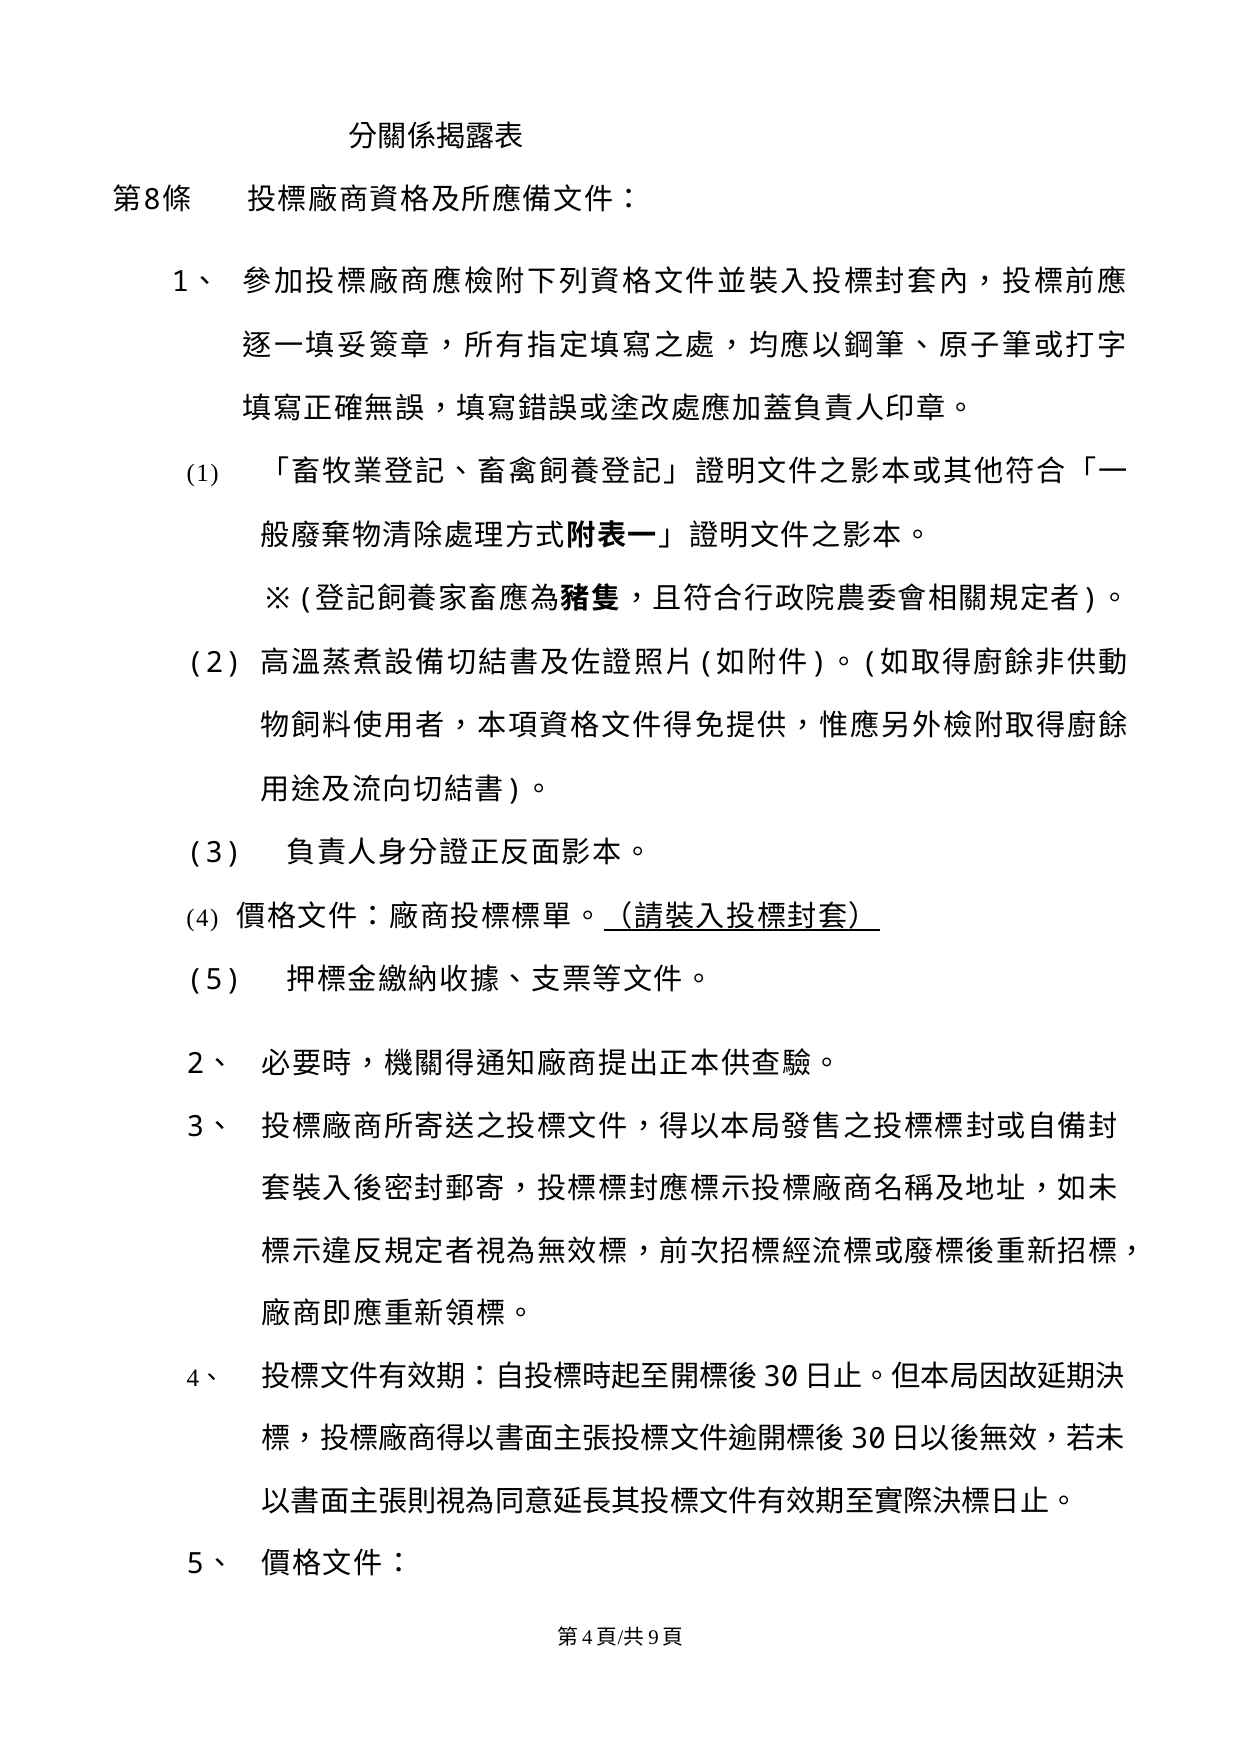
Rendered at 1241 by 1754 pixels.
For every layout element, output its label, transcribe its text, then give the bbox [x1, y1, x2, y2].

list 價格文件：廠商投標標單。（請裝入投標封套） [186, 892, 1128, 935]
list 高溫蒸煮設備切結書及佐證照片(如附件)。(如取得廚餘非供動物飼料使用者，本項資格文件得免提供，惟應另外檢附取得廚餘用途及流向切結書)。 [186, 638, 1128, 808]
list 價格文件： [186, 1519, 1128, 1582]
list 「畜牧業登記、畜禽飼養登記」證明文件之影本或其他符合「一般廢棄物清除處理方式附表一」證明文件之影本。 [186, 448, 1128, 554]
list 投標廠商所寄送之投標文件，得以本局發售之投標標封或自備封套裝入後密封郵寄，投標標封應標示投標廠商名稱及地址，如未標示違反規定者視為無效標，前次招標經流標或廢標後重新招標，廠商即應重新領標。 [186, 1082, 1128, 1332]
list 投標文件有效期：自投標時起至開標後30日止。但本局因故延期決標，投標廠商得以書面主張投標文件逾開標後30日以後無效，若未以書面主張則視為同意延長其投標文件有效期至實際決標日止。 [186, 1332, 1128, 1519]
list 投標廠商資格及所應備文件： [112, 175, 1128, 218]
list 押標金繳納收據、支票等文件。 [186, 956, 1128, 998]
list 參加投標廠商應檢附下列資格文件並裝入投標封套內，投標前應逐一填妥簽章，所有指定填寫之處，均應以鋼筆、原子筆或打字填寫正確無誤，填寫錯誤或塗改處應加蓋負責人印章。 [171, 258, 1128, 427]
text 分關係揭露表 [231, 104, 1128, 157]
list 負責人身分證正反面影本。 [186, 829, 1128, 871]
list 必要時，機關得通知廠商提出正本供查驗。 [186, 1019, 1128, 1082]
text ※(登記飼養家畜應為豬隻，且符合行政院農委會相關規定者)。 [260, 575, 1128, 617]
